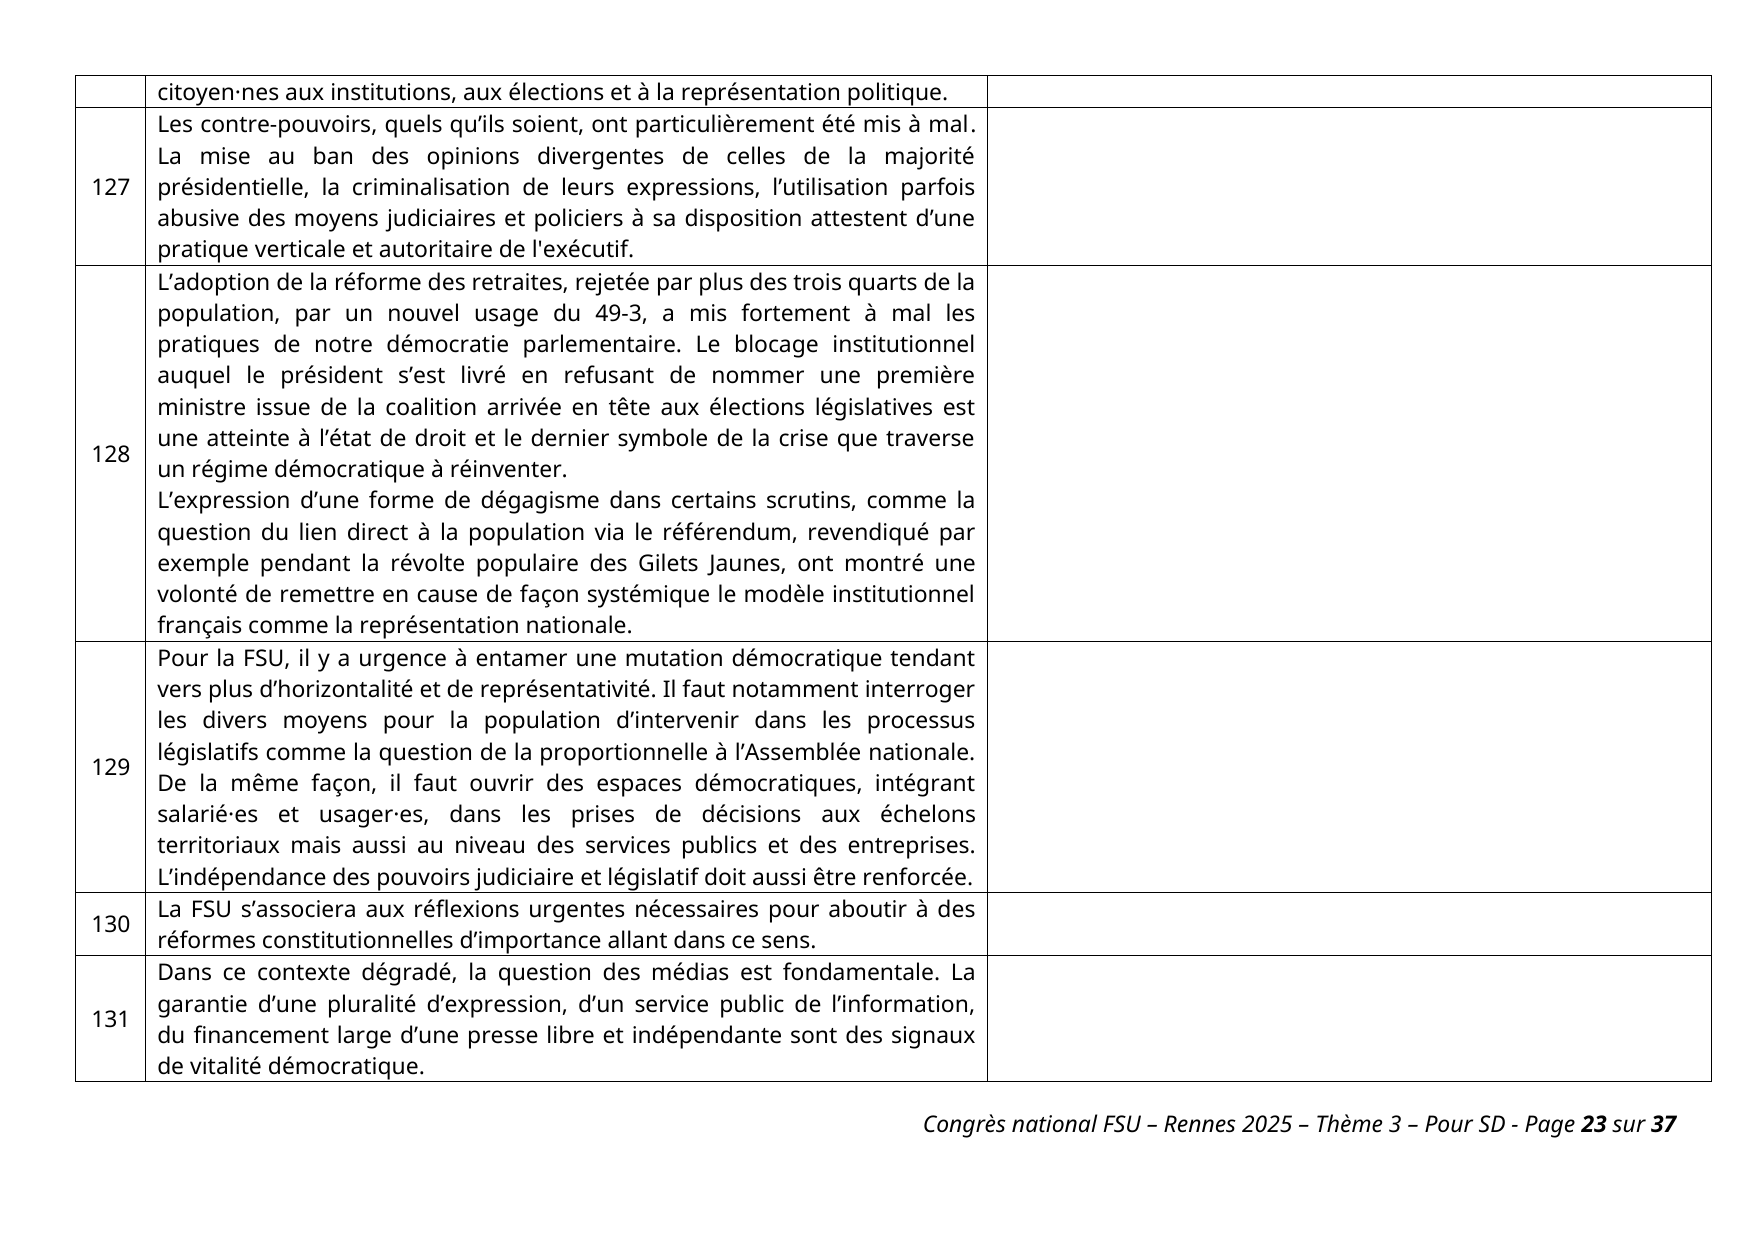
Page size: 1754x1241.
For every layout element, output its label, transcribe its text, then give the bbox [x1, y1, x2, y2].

table_cell [988, 956, 1711, 1081]
table_cell 131 [76, 956, 145, 1081]
table_cell [988, 642, 1711, 892]
table_cell 127 [76, 108, 145, 264]
table_cell [988, 76, 1711, 107]
table_cell 128 [76, 266, 145, 641]
table_cell L’adoption de la réforme des retraites, rejetée par plus des trois quarts de la population, par un nouvel usage du 49-3, a mis fortement à mal les pratiques de notre démocratie parlementaire. Le blocage institutionnel auquel le président s’est livré en refusant de nommer une première ministre issue de la coalition arrivée en tête aux élections législatives est une atteinte à l’état de droit et le dernier symbole de la crise que traverse un régime démocratique à réinventer. L’expression d’une forme de dégagisme dans certains scrutins, comme la question du lien direct à la population via le référendum, revendiqué par exemple pendant la révolte populaire des Gilets Jaunes, ont montré une volonté de remettre en cause de façon systémique le modèle institutionnel français comme la représentation nationale. [146, 266, 987, 641]
table_cell La FSU s’associera aux réflexions urgentes nécessaires pour aboutir à des réformes constitutionnelles d’importance allant dans ce sens. [146, 893, 987, 955]
table_cell Dans ce contexte dégradé, la question des médias est fondamentale. La garantie d’une pluralité d’expression, d’un service public de l’information, du financement large d’une presse libre et indépendante sont des signaux de vitalité démocratique. [146, 956, 987, 1081]
table_cell 129 [76, 642, 145, 892]
table_cell [988, 108, 1711, 264]
table_cell Les contre-pouvoirs, quels qu’ils soient, ont particulièrement été mis à mal. La mise au ban des opinions divergentes de celles de la majorité présidentielle, la criminalisation de leurs expressions, l’utilisation parfois abusive des moyens judiciaires et policiers à sa disposition attestent d’une pratique verticale et autoritaire de l'exécutif. [146, 108, 987, 264]
table_cell Pour la FSU, il y a urgence à entamer une mutation démocratique tendant vers plus d’horizontalité et de représentativité. Il faut notamment interroger les divers moyens pour la population d’intervenir dans les processus législatifs comme la question de la proportionnelle à l’Assemblée nationale. De la même façon, il faut ouvrir des espaces démocratiques, intégrant salarié·es et usager·es, dans les prises de décisions aux échelons territoriaux mais aussi au niveau des services publics et des entreprises. L’indépendance des pouvoirs judiciaire et législatif doit aussi être renforcée. [146, 642, 987, 892]
table_cell [988, 266, 1711, 641]
table_cell citoyen·nes aux institutions, aux élections et à la représentation politique. [146, 76, 987, 107]
table_cell 130 [76, 893, 145, 955]
table_cell [988, 893, 1711, 955]
table_cell [76, 76, 145, 107]
